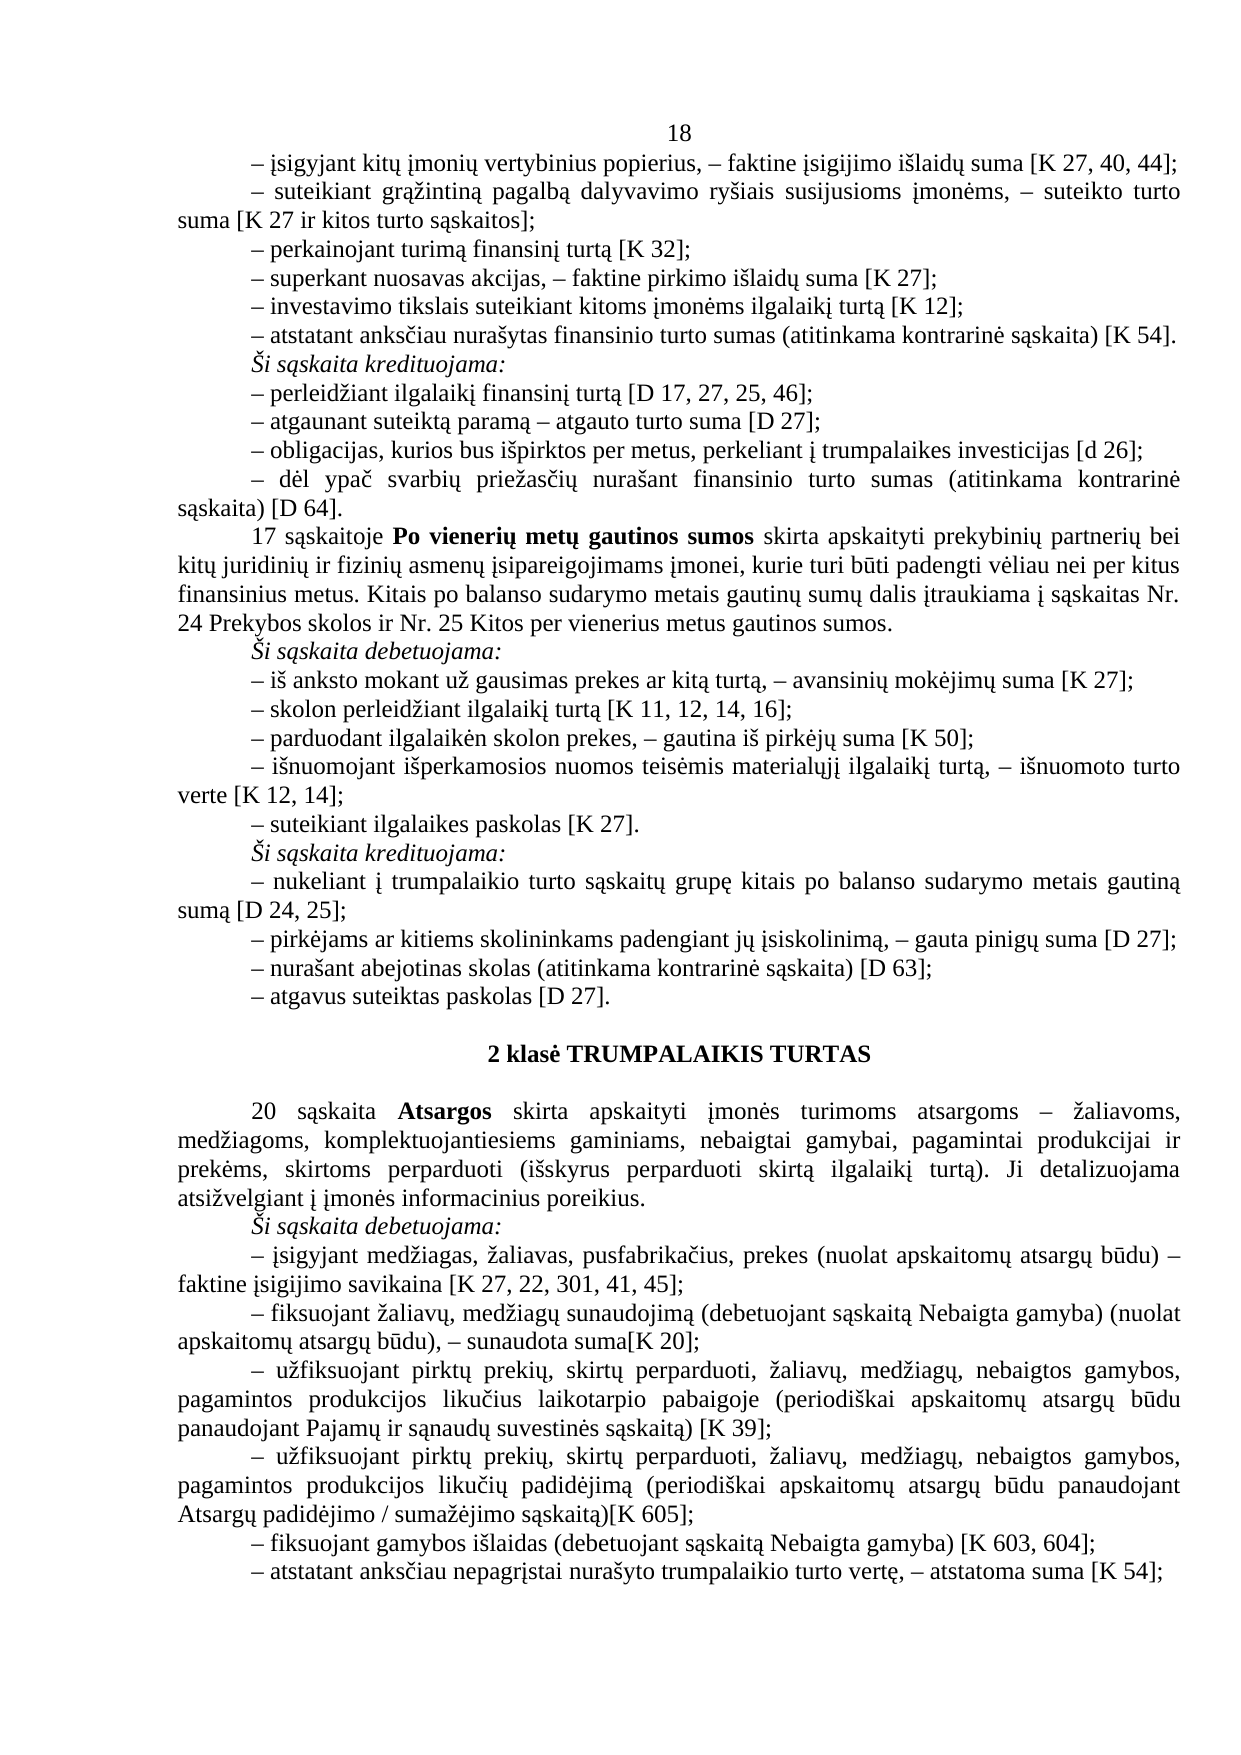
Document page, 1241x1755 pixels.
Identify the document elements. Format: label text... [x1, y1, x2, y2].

text – dėl ypač svarbių priežasčių nurašant finansinio turto sumas (atitinkama kontrarinė sąskaita) [D 64]. [177, 464, 1181, 521]
text – investavimo tikslais suteikiant kitoms įmonėms ilgalaikį turtą [K 12]; [177, 291, 1181, 320]
text – pirkėjams ar kitiems skolininkams padengiant jų įsiskolinimą, – gauta pinigų suma [D 27]; [177, 924, 1181, 953]
text Ši sąskaita debetuojama: [177, 1211, 1181, 1240]
text – iš anksto mokant už gausimas prekes ar kitą turtą, – avansinių mokėjimų suma [K 27]; [177, 665, 1181, 694]
text – atstatant anksčiau nurašytas finansinio turto sumas (atitinkama kontrarinė sąskaita) [K 54]. [177, 320, 1181, 349]
text – obligacijas, kurios bus išpirktos per metus, perkeliant į trumpalaikes investicijas [d 26]; [177, 435, 1181, 464]
text Ši sąskaita kredituojama: [177, 349, 1181, 378]
text – superkant nuosavas akcijas, – faktine pirkimo išlaidų suma [K 27]; [177, 263, 1181, 291]
text 20 sąskaita Atsargos skirta apskaityti įmonės turimoms atsargoms – žaliavoms, medžiagoms, komplektuojantiesiems gaminiams, nebaigtai gamybai, pagamintai produkcijai ir prekėms, skirtoms perparduoti (išskyrus perparduoti skirtą ilgalaikį turtą). Ji detalizuojama atsižvelgiant į įmonės informacinius poreikius. [177, 1096, 1181, 1211]
text – išnuomojant išperkamosios nuomos teisėmis materialųjį ilgalaikį turtą, – išnuomoto turto verte [K 12, 14]; [177, 751, 1181, 809]
text – atstatant anksčiau nepagrįstai nurašyto trumpalaikio turto vertę, – atstatoma suma [K 54]; [177, 1556, 1181, 1585]
text – įsigyjant kitų įmonių vertybinius popierius, – faktine įsigijimo išlaidų suma [K 27, 40, 44]; [177, 148, 1181, 176]
text – suteikiant grąžintiną pagalbą dalyvavimo ryšiais susijusioms įmonėms, – suteikto turto suma [K 27 ir kitos turto sąskaitos]; [177, 176, 1181, 234]
text – parduodant ilgalaikėn skolon prekes, – gautina iš pirkėjų suma [K 50]; [177, 723, 1181, 751]
text – suteikiant ilgalaikes paskolas [K 27]. [177, 809, 1181, 838]
text – fiksuojant žaliavų, medžiagų sunaudojimą (debetuojant sąskaitą Nebaigta gamyba) (nuolat apskaitomų atsargų būdu), – sunaudota suma[K 20]; [177, 1298, 1181, 1355]
text – nurašant abejotinas skolas (atitinkama kontrarinė sąskaita) [D 63]; [177, 953, 1181, 981]
text Ši sąskaita debetuojama: [177, 636, 1181, 665]
text – užfiksuojant pirktų prekių, skirtų perparduoti, žaliavų, medžiagų, nebaigtos gamybos, pagamintos produkcijos likučių padidėjimą (periodiškai apskaitomų atsargų būdu panaudojant Atsargų padidėjimo / sumažėjimo sąskaitą)[K 605]; [177, 1441, 1181, 1528]
text 17 sąskaitoje Po vienerių metų gautinos sumos skirta apskaityti prekybinių partnerių bei kitų juridinių ir fizinių asmenų įsipareigojimams įmonei, kurie turi būti padengti vėliau nei per kitus finansinius metus. Kitais po balanso sudarymo metais gautinų sumų dalis įtraukiama į sąskaitas Nr. 24 Prekybos skolos ir Nr. 25 Kitos per vienerius metus gautinos sumos. [177, 521, 1181, 636]
text – fiksuojant gamybos išlaidas (debetuojant sąskaitą Nebaigta gamyba) [K 603, 604]; [177, 1528, 1181, 1556]
text – įsigyjant medžiagas, žaliavas, pusfabrikačius, prekes (nuolat apskaitomų atsargų būdu) – faktine įsigijimo savikaina [K 27, 22, 301, 41, 45]; [177, 1240, 1181, 1298]
text – atgavus suteiktas paskolas [D 27]. [177, 981, 1181, 1010]
text – nukeliant į trumpalaikio turto sąskaitų grupę kitais po balanso sudarymo metais gautiną sumą [D 24, 25]; [177, 866, 1181, 924]
text 2 klasė TRUMPALAIKIS TURTAS [177, 1039, 1181, 1068]
text Ši sąskaita kredituojama: [177, 838, 1181, 866]
text – atgaunant suteiktą paramą – atgauto turto suma [D 27]; [177, 406, 1181, 435]
text – perleidžiant ilgalaikį finansinį turtą [D 17, 27, 25, 46]; [177, 378, 1181, 406]
text – perkainojant turimą finansinį turtą [K 32]; [177, 234, 1181, 263]
text – skolon perleidžiant ilgalaikį turtą [K 11, 12, 14, 16]; [177, 694, 1181, 723]
text – užfiksuojant pirktų prekių, skirtų perparduoti, žaliavų, medžiagų, nebaigtos gamybos, pagamintos produkcijos likučius laikotarpio pabaigoje (periodiškai apskaitomų atsargų būdu panaudojant Pajamų ir sąnaudų suvestinės sąskaitą) [K 39]; [177, 1355, 1181, 1441]
